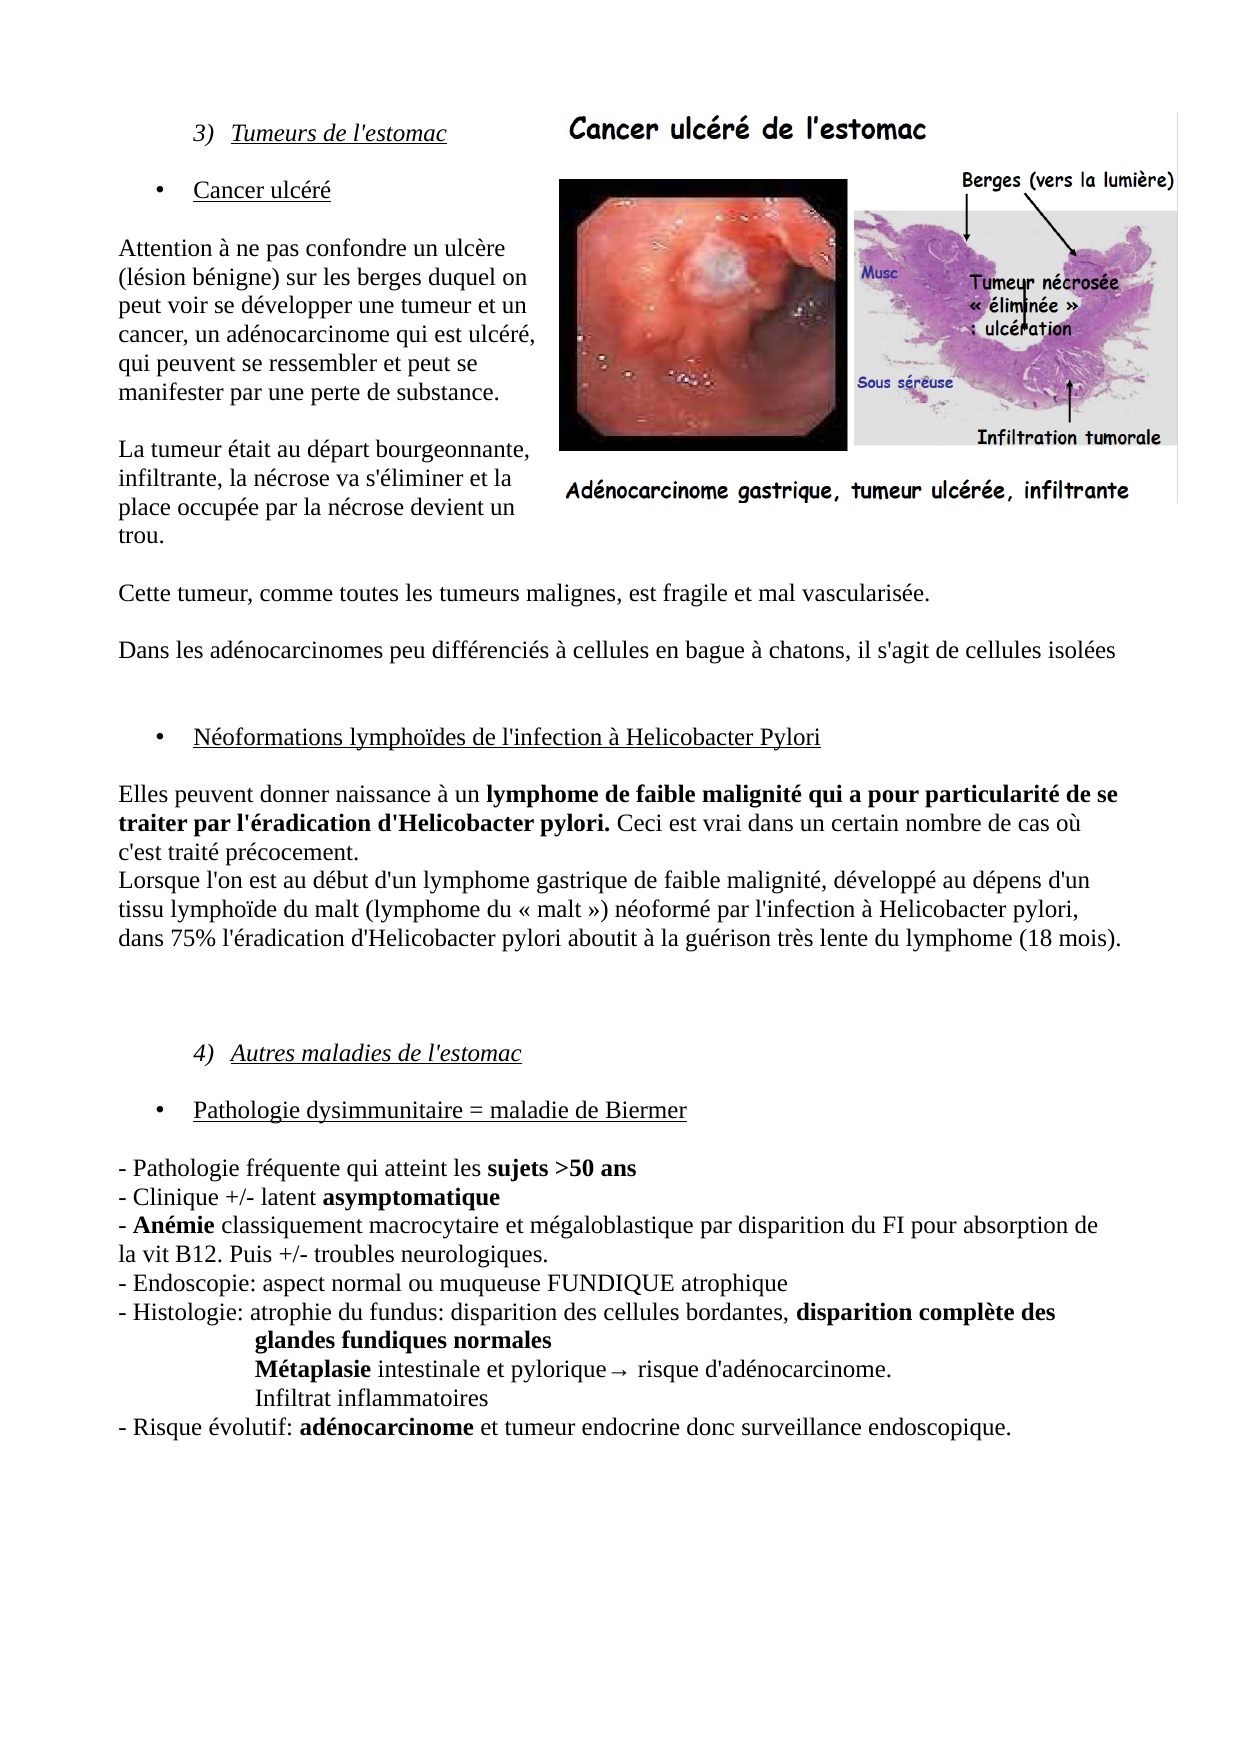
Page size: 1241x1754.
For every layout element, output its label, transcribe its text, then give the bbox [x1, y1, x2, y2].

text Cette tumeur, comme toutes les tumeurs malignes, est fragile et mal vascularisée. [118, 578, 1122, 607]
text cancer, un adénocarcinome qui est ulcéré, [118, 319, 559, 348]
text (lésion bénigne) sur les berges duquel on [118, 262, 559, 291]
list Tumeurs de l'estomac [193, 118, 559, 147]
list Cancer ulcéré [156, 176, 559, 204]
text trou. [118, 521, 1122, 549]
text - Histologie: atrophie du fundus: disparition des cellules bordantes, disparition complète des glandes fundiques normales [118, 1297, 1122, 1354]
text - Risque évolutif: adénocarcinome et tumeur endocrine donc surveillance endoscopique. [118, 1412, 1122, 1441]
text Attention à ne pas confondre un ulcère [118, 233, 559, 262]
text infiltrante, la nécrose va s'éliminer et la [118, 463, 559, 492]
text - Endoscopie: aspect normal ou muqueuse FUNDIQUE atrophique [118, 1268, 1122, 1297]
list Pathologie dysimmunitaire = maladie de Biermer [156, 1096, 1122, 1124]
list Autres maladies de l'estomac [193, 1038, 1122, 1067]
text La tumeur était au départ bourgeonnante, [118, 434, 559, 463]
text Dans les adénocarcinomes peu différenciés à cellules en bague à chatons, il s'agit de cellules isolées [118, 636, 1122, 664]
text peut voir se développer une tumeur et un [118, 291, 559, 319]
text - Anémie classiquement macrocytaire et mégaloblastique par disparition du FI pour absorption de la vit B12. Puis +/- troubles neurologiques. [118, 1211, 1122, 1268]
list Néoformations lymphoïdes de l'infection à Helicobacter Pylori [156, 722, 1122, 751]
text qui peuvent se ressembler et peut se [118, 348, 559, 377]
text Lorsque l'on est au début d'un lymphome gastrique de faible malignité, développé au dépens d'un tissu lymphoïde du malt (lymphome du « malt ») néoformé par l'infection à Helicobacter pylori, dans 75% l'éradication d'Helicobacter pylori aboutit à la guérison très lente du lymphome (18 mois). [118, 866, 1122, 952]
text Infiltrat inflammatoires [118, 1383, 1122, 1412]
text - Clinique +/- latent asymptomatique [118, 1182, 1122, 1211]
text manifester par une perte de substance. [118, 377, 559, 406]
text - Pathologie fréquente qui atteint les sujets >50 ans [118, 1153, 1122, 1182]
text Elles peuvent donner naissance à un lymphome de faible malignité qui a pour particularité de se traiter par l'éradication d'Helicobacter pylori. Ceci est vrai dans un certain nombre de cas où c'est traité précocement. [118, 779, 1122, 866]
text place occupée par la nécrose devient un [118, 492, 1122, 521]
text Métaplasie intestinale et pylorique→ risque d'adénocarcinome. [118, 1354, 1122, 1383]
